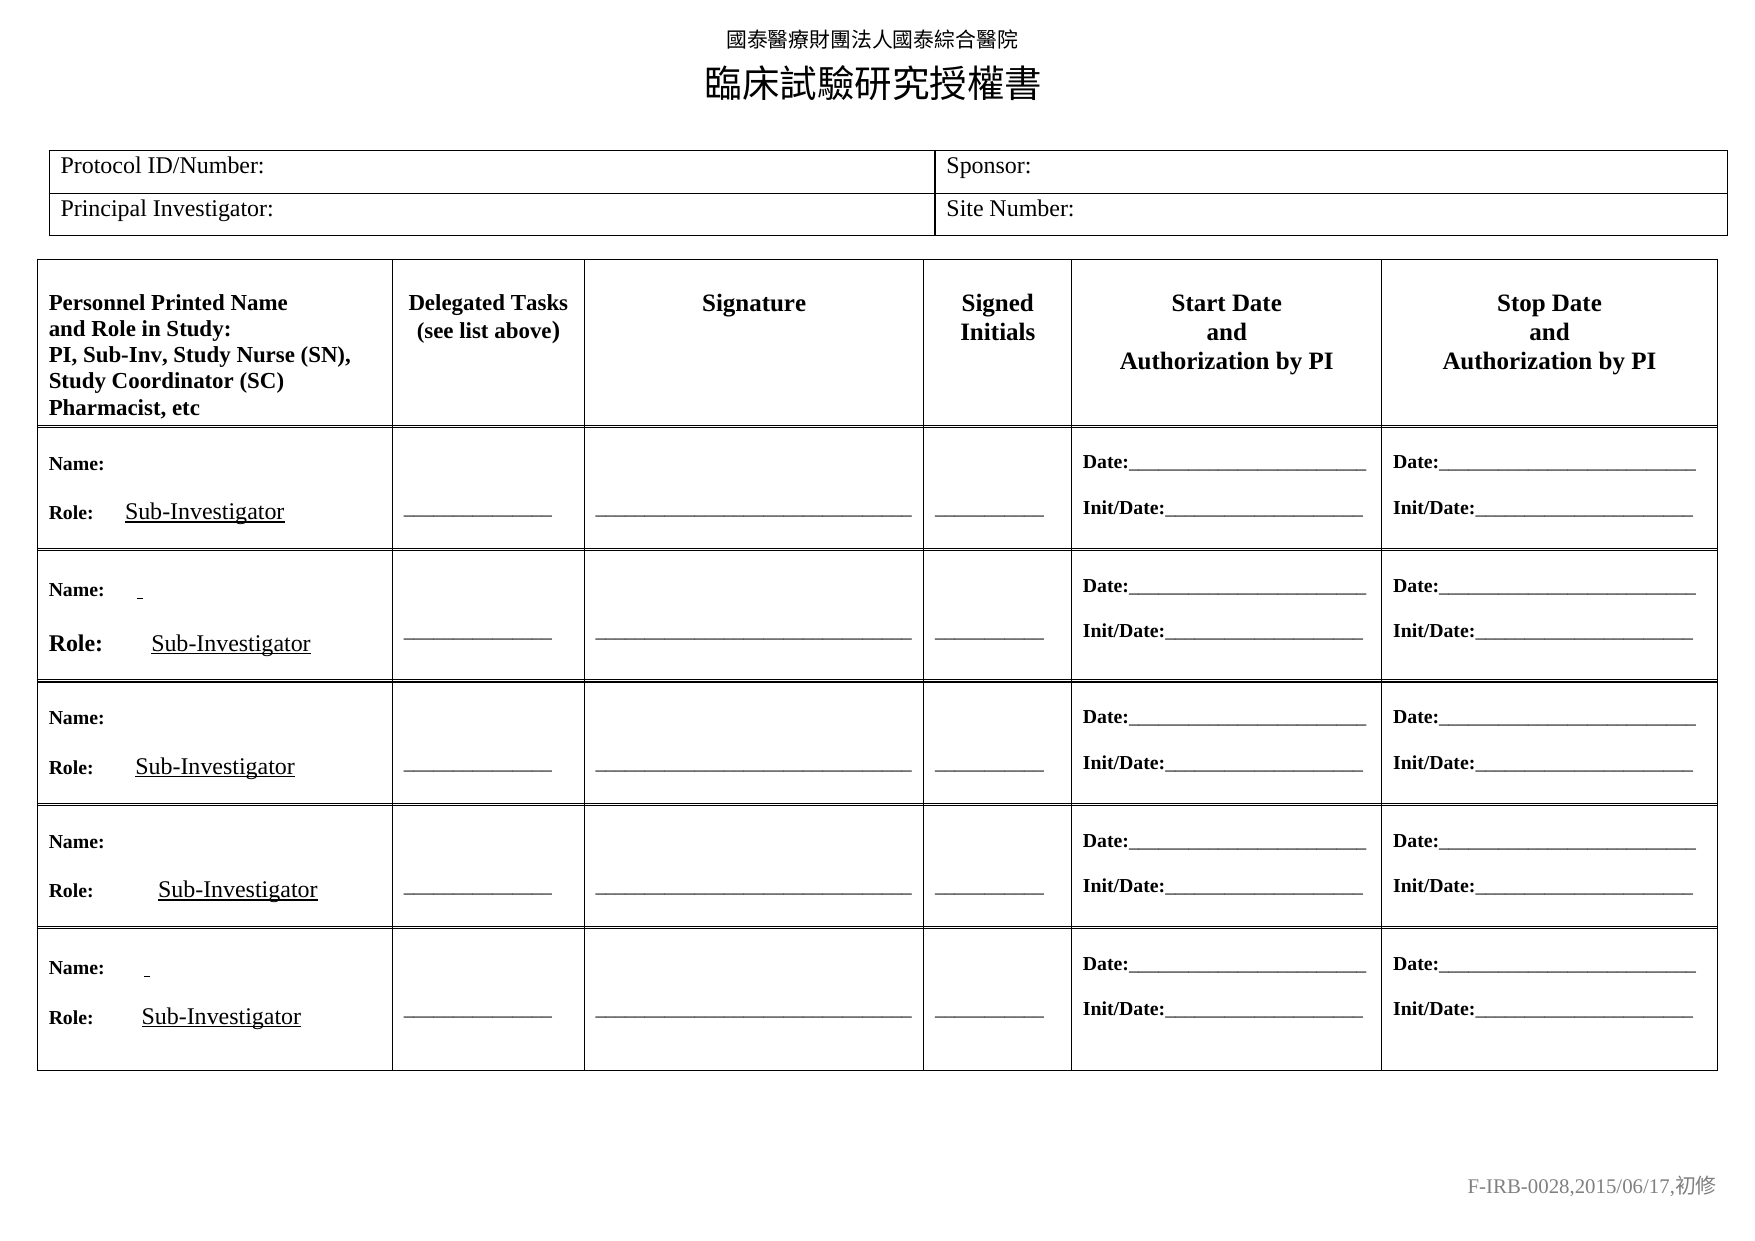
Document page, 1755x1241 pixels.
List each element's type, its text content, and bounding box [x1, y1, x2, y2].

table_cell Principal Investigator: [50, 194, 934, 235]
table_cell _______________ [393, 806, 584, 926]
table_cell ________________________________ [585, 806, 923, 926]
table_cell ___________ [924, 806, 1071, 926]
table_cell Date:__________________________ Init/Date:______________________ [1382, 683, 1717, 803]
table_cell Date:________________________ Init/Date:____________________ [1072, 806, 1381, 926]
table_cell ________________________________ [585, 683, 923, 803]
table_header Signature [585, 260, 923, 424]
table_cell Date:________________________ Init/Date:____________________ [1072, 683, 1381, 803]
table_cell _______________ [393, 683, 584, 803]
table_header Start Date and Authorization by PI [1072, 260, 1381, 424]
table_cell _______________ [393, 428, 584, 548]
table_cell ________________________________ [585, 551, 923, 679]
table_header Protocol ID/Number: [50, 151, 934, 192]
table_header Delegated Tasks (see list above) [393, 260, 584, 424]
table_cell Date:________________________ Init/Date:____________________ [1072, 929, 1381, 1069]
table_cell Date:________________________ Init/Date:____________________ [1072, 428, 1381, 548]
table_cell Date:________________________ Init/Date:____________________ [1072, 551, 1381, 679]
table_cell ___________ [924, 428, 1071, 548]
table_cell Date:__________________________ Init/Date:______________________ [1382, 428, 1717, 548]
table_header Stop Date and Authorization by PI [1382, 260, 1717, 424]
table_header Sponsor: [936, 151, 1727, 192]
table_cell Name: Role: Sub-Investigator [38, 551, 392, 679]
table_cell ___________ [924, 551, 1071, 679]
table_cell Name: Role: Sub-Investigator [38, 683, 392, 803]
table_cell Date:__________________________ Init/Date:______________________ [1382, 806, 1717, 926]
table_cell _______________ [393, 551, 584, 679]
table_cell Date:__________________________ Init/Date:______________________ [1382, 929, 1717, 1069]
table_cell Date:__________________________ Init/Date:______________________ [1382, 551, 1717, 679]
table_header Signed Initials [924, 260, 1071, 424]
table_cell Name: Role: Sub-Investigator [38, 929, 392, 1069]
table_cell _______________ [393, 929, 584, 1069]
table_cell ________________________________ [585, 428, 923, 548]
table_cell Site Number: [936, 194, 1727, 235]
table_cell ________________________________ [585, 929, 923, 1069]
table_cell ___________ [924, 929, 1071, 1069]
table_cell Name: Role: Sub-Investigator [38, 806, 392, 926]
table_cell ___________ [924, 683, 1071, 803]
table_header Personnel Printed Name and Role in Study: PI, Sub-Inv, Study Nurse (SN), Study Coordinator (SC) Pharmacist, etc [38, 260, 392, 424]
table_cell Name: Role: Sub-Investigator [38, 428, 392, 548]
